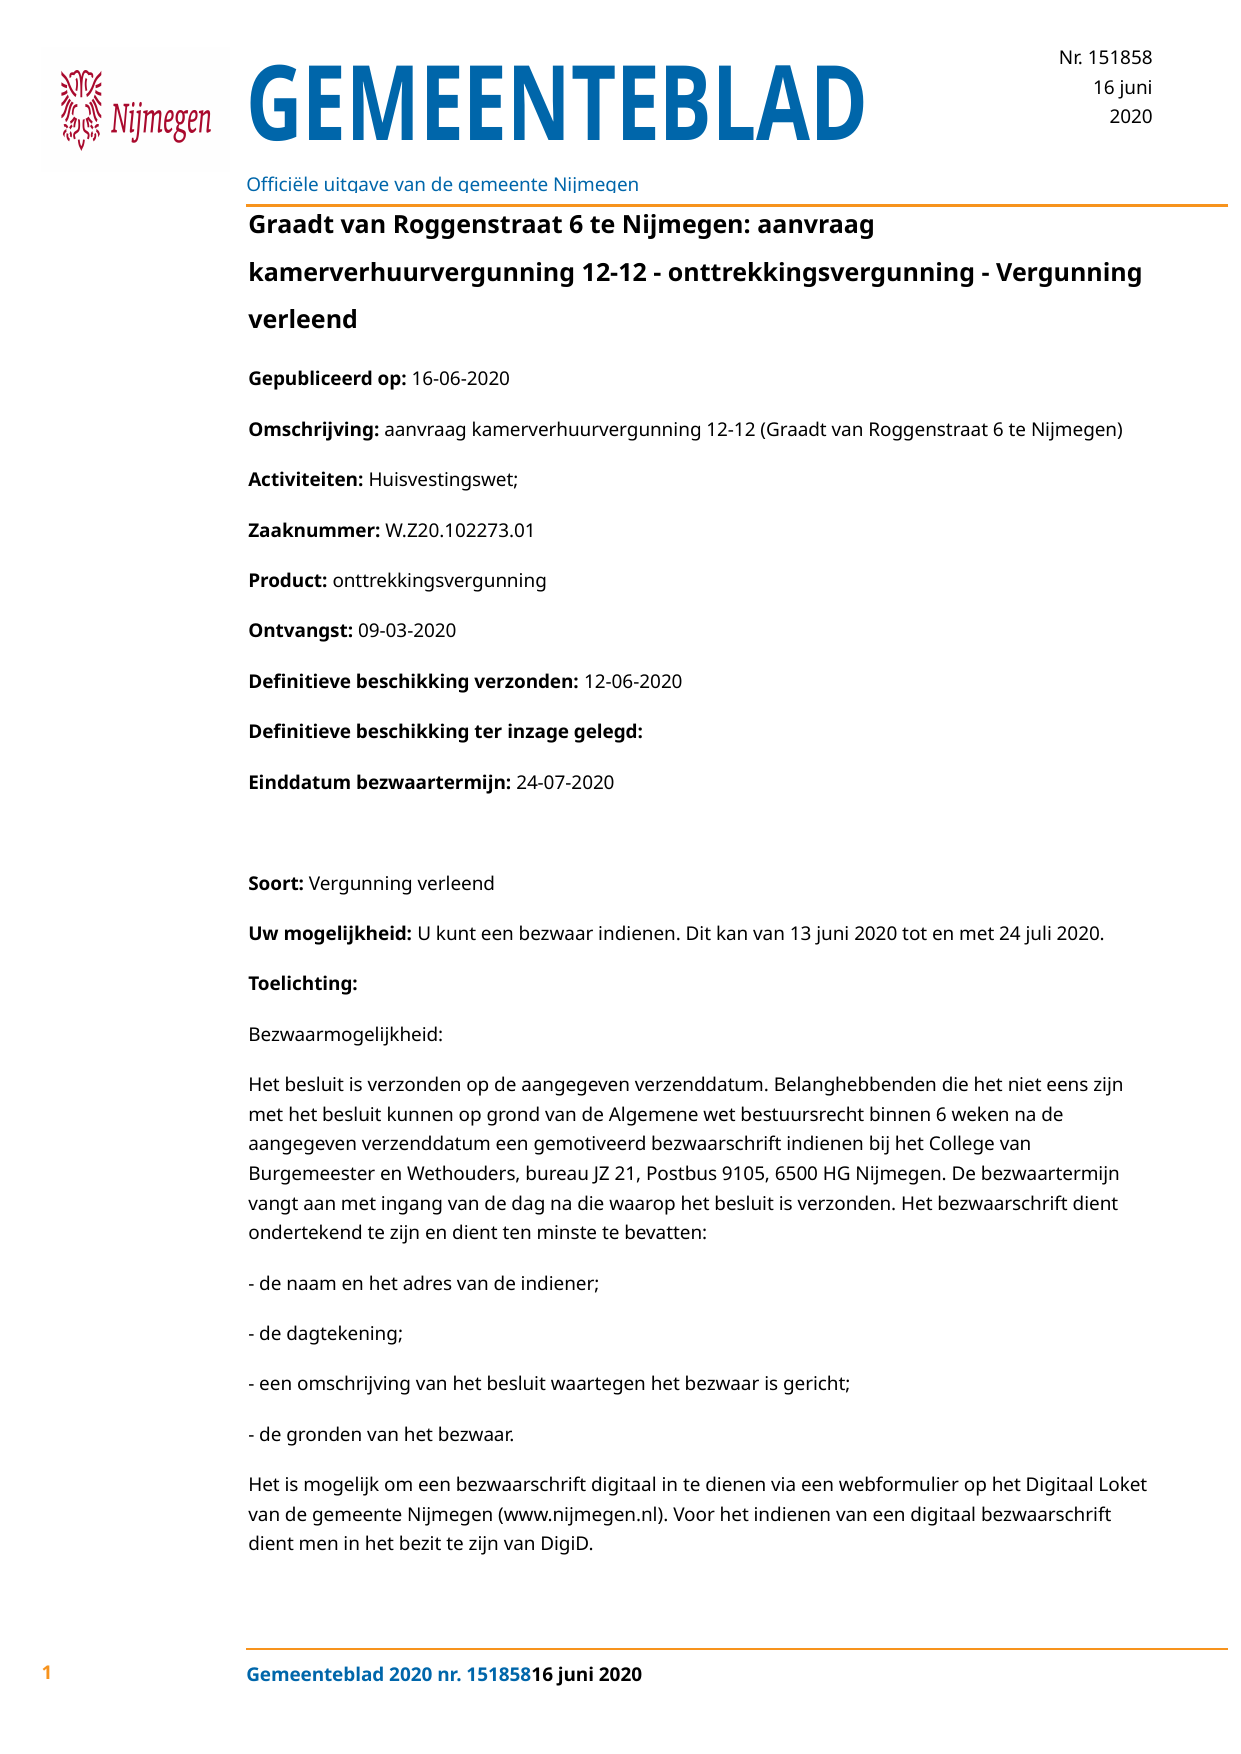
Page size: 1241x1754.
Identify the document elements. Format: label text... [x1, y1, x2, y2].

text Activiteiten: Huisvestingswet; [248, 466, 1152, 492]
text Het besluit is verzonden op de aangegeven verzenddatum. Belanghebbenden die het niet eens zijn met het besluit kunnen op grond van de Algemene wet bestuursrecht binnen 6 weken na de aangegeven verzenddatum een gemotiveerd bezwaarschrift indienen bij het College van Burgemeester en Wethouders, bureau JZ 21, Postbus 9105, 6500 HG Nijmegen. De bezwaartermijn vangt aan met ingang van de dag na die waarop het besluit is verzonden. Het bezwaarschrift dient ondertekend te zijn en dient ten minste te bevatten: [248, 1071, 1152, 1245]
text Soort: Vergunning verleend [248, 870, 1152, 895]
text Ontvangst: 09-03-2020 [248, 618, 1152, 643]
text Het is mogelijk om een bezwaarschrift digitaal in te dienen via een webformulier op het Digitaal Loket van de gemeente Nijmegen (www.nijmegen.nl). Voor het indienen van een digitaal bezwaarschrift dient men in het bezit te zijn van DigiD. [248, 1471, 1152, 1556]
text Gepubliceerd op: 16-06-2020 [248, 366, 1152, 391]
text Definitieve beschikking ter inzage gelegd: [248, 718, 1152, 744]
text - de dagtekening; [248, 1320, 1152, 1346]
text Toelichting: [248, 971, 1152, 996]
text Definitieve beschikking verzonden: 12-06-2020 [248, 668, 1152, 694]
text Uw mogelijkheid: U kunt een bezwaar indienen. Dit kan van 13 juni 2020 tot en met 24 juli 2020. [248, 920, 1152, 946]
text - de gronden van het bezwaar. [248, 1421, 1152, 1447]
picture [41, 47, 231, 172]
text Bezwaarmogelijkheid: [248, 1021, 1152, 1047]
text - de naam en het adres van de indiener; [248, 1270, 1152, 1295]
text Graadt van Roggenstraat 6 te Nijmegen: aanvraag kamerverhuurvergunning 12-12 - onttrekkingsvergunning - Vergunning verleend [248, 207, 1152, 336]
text Omschrijving: aanvraag kamerverhuurvergunning 12-12 (Graadt van Roggenstraat 6 te Nijmegen) [248, 416, 1152, 442]
text Zaaknummer: W.Z20.102273.01 [248, 517, 1152, 542]
text Product: onttrekkingsvergunning [248, 567, 1152, 593]
text - een omschrijving van het besluit waartegen het bezwaar is gericht; [248, 1371, 1152, 1396]
text Einddatum bezwaartermijn: 24-07-2020 [248, 769, 1152, 794]
